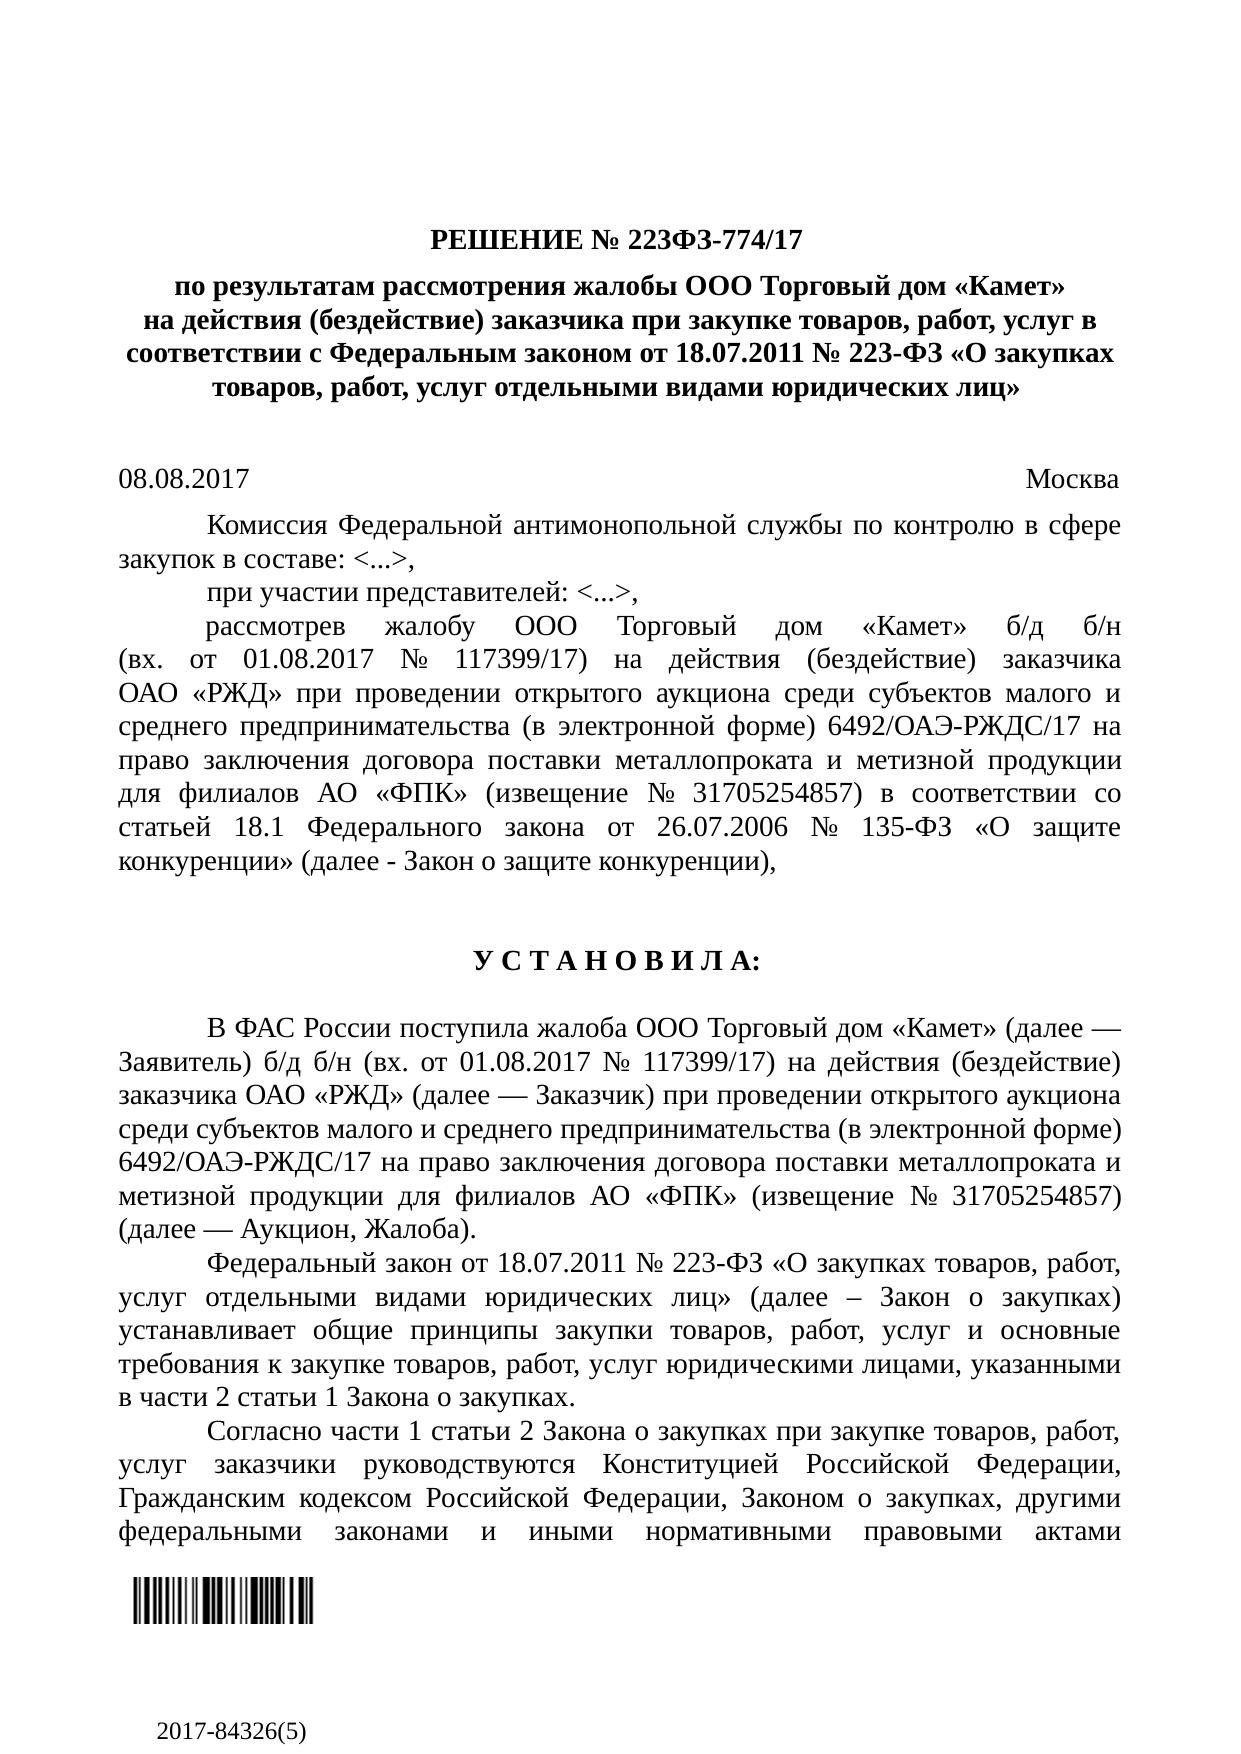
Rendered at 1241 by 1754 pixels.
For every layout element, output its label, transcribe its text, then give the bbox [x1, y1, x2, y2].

text Комиссия Федеральной антимонопольной службы по контролю в сфере закупок в составе: <...>, [118, 507, 1122, 574]
picture [118, 1577, 331, 1624]
text рассмотрев жалобу ООО Торговый дом «Камет» б/д б/н (вх. от 01.08.2017 № 117399/17) на действия (бездействие) заказчика ОАО «РЖД» при проведении открытого аукциона среди субъектов малого и среднего предпринимательства (в электронной форме) 6492/ОАЭ-РЖДС/17 на право заключения договора поставки металлопроката и метизной продукции для филиалов АО «ФПК» (извещение № 31705254857) в соответствии со статьей 18.1 Федерального закона от 26.07.2006 № 135-ФЗ «О защите конкуренции» (далее - Закон о защите конкуренции), [118, 608, 1122, 876]
text Федеральный закон от 18.07.2011 № 223-ФЗ «О закупках товаров, работ, услуг отдельными видами юридических лиц» (далее – Закон о закупках) устанавливает общие принципы закупки товаров, работ, услуг и основные требования к закупке товаров, работ, услуг юридическими лицами, указанными в части 2 статьи 1 Закона о закупках. [118, 1245, 1122, 1413]
text по результатам рассмотрения жалобы ООО Торговый дом «Камет» на действия (бездействие) заказчика при закупке товаров, работ, услуг в соответствии с Федеральным законом от 18.07.2011 № 223-ФЗ «О закупках товаров, работ, услуг отдельными видами юридических лиц» [118, 268, 1122, 403]
text при участии представителей: <...>, [118, 574, 1122, 608]
text У С Т А Н О В И Л А: [118, 943, 1122, 977]
text Согласно части 1 статьи 2 Закона о закупках при закупке товаров, работ, услуг заказчики руководствуются Конституцией Российской Федерации, Гражданским кодексом Российской Федерации, Законом о закупках, другими федеральными законами и иными нормативными правовыми актами [118, 1413, 1122, 1547]
text РЕШЕНИЕ № 223ФЗ-774/17 [118, 222, 1122, 256]
text 08.08.2017 Москва [118, 461, 1122, 495]
text В ФАС России поступила жалоба ООО Торговый дом «Камет» (далее — Заявитель) б/д б/н (вх. от 01.08.2017 № 117399/17) на действия (бездействие) заказчика ОАО «РЖД» (далее — Заказчик) при проведении открытого аукциона среди субъектов малого и среднего предпринимательства (в электронной форме) 6492/ОАЭ-РЖДС/17 на право заключения договора поставки металлопроката и метизной продукции для филиалов АО «ФПК» (извещение № 31705254857) (далее — Аукцион, Жалоба). [118, 1010, 1122, 1245]
